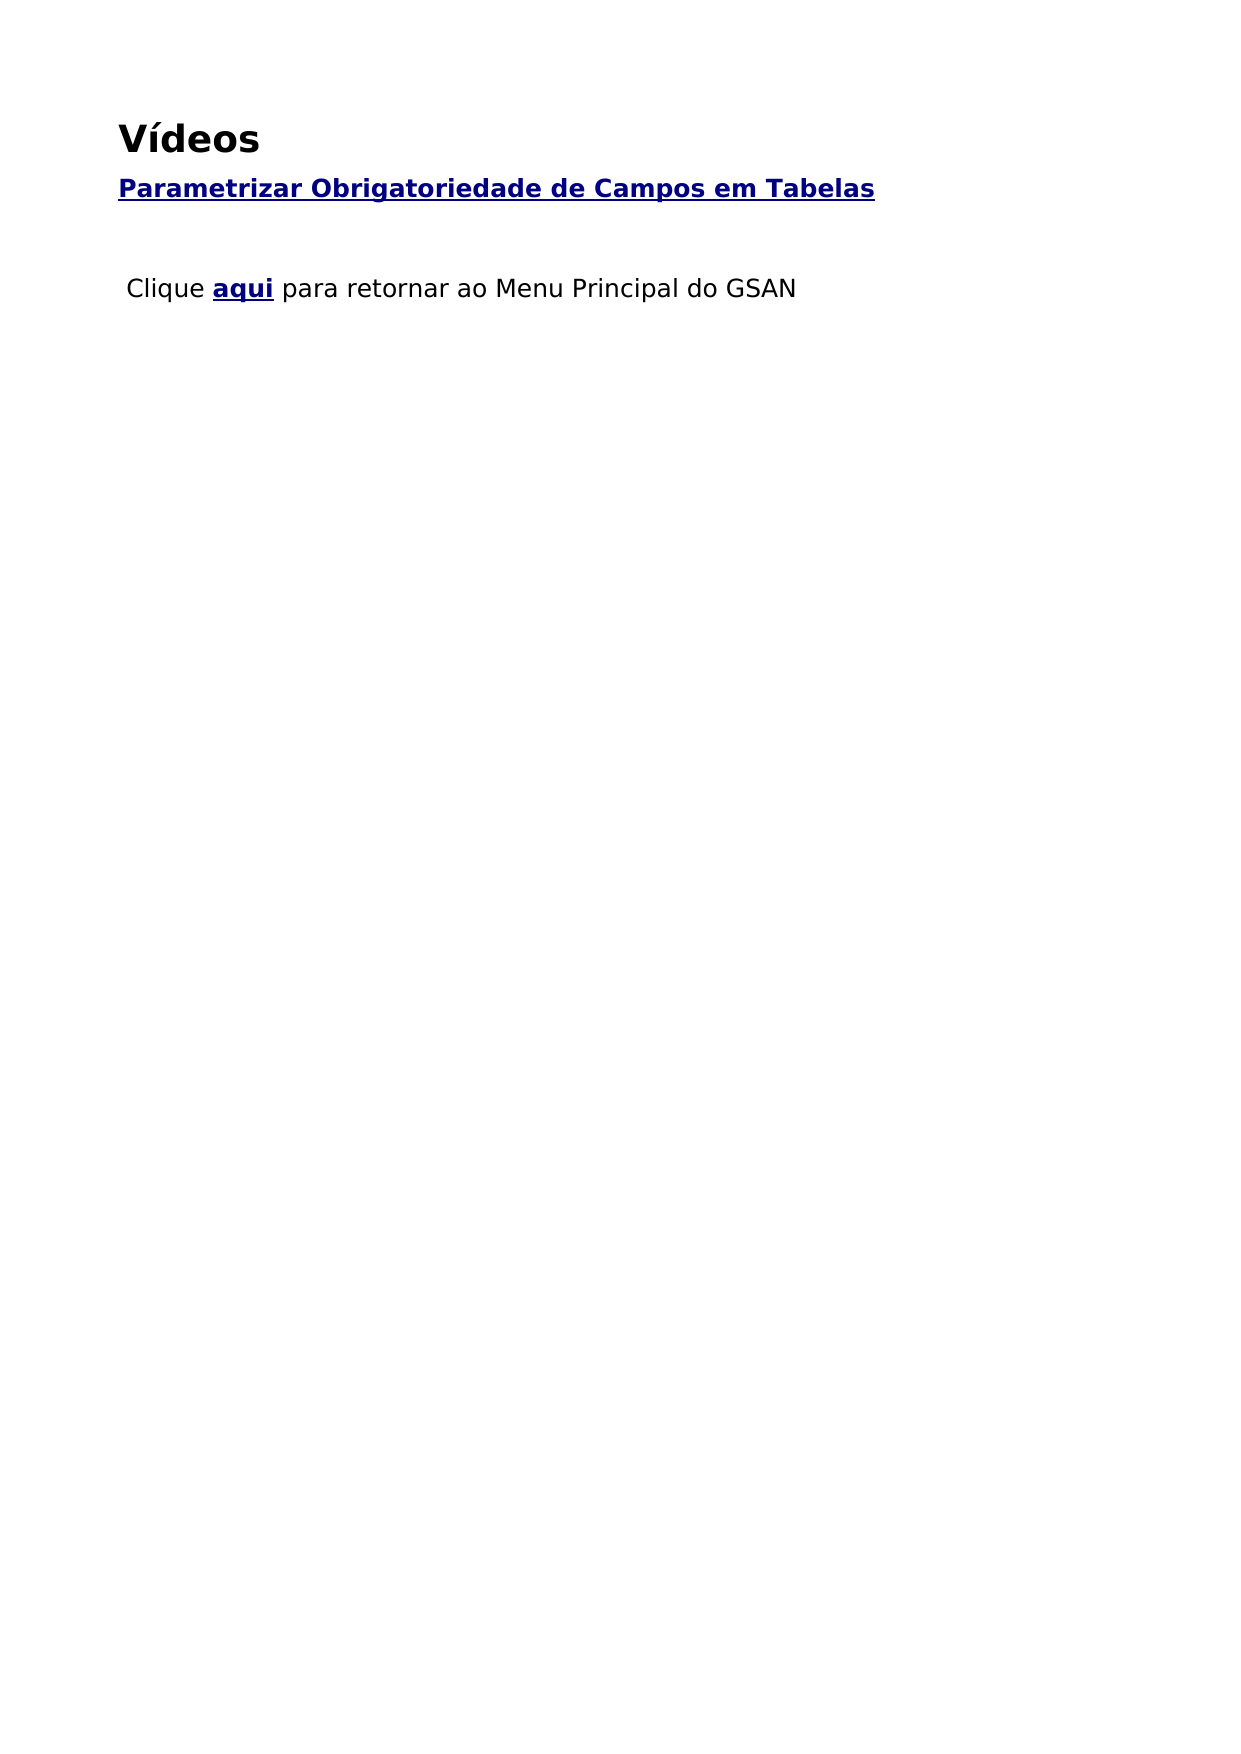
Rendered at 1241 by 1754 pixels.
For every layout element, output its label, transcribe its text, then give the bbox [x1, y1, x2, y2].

text Parametrizar Obrigatoriedade de Campos em Tabelas [118, 174, 1122, 203]
text Clique aqui para retornar ao Menu Principal do GSAN [118, 216, 1122, 303]
subtitle Vídeos [118, 118, 1122, 162]
